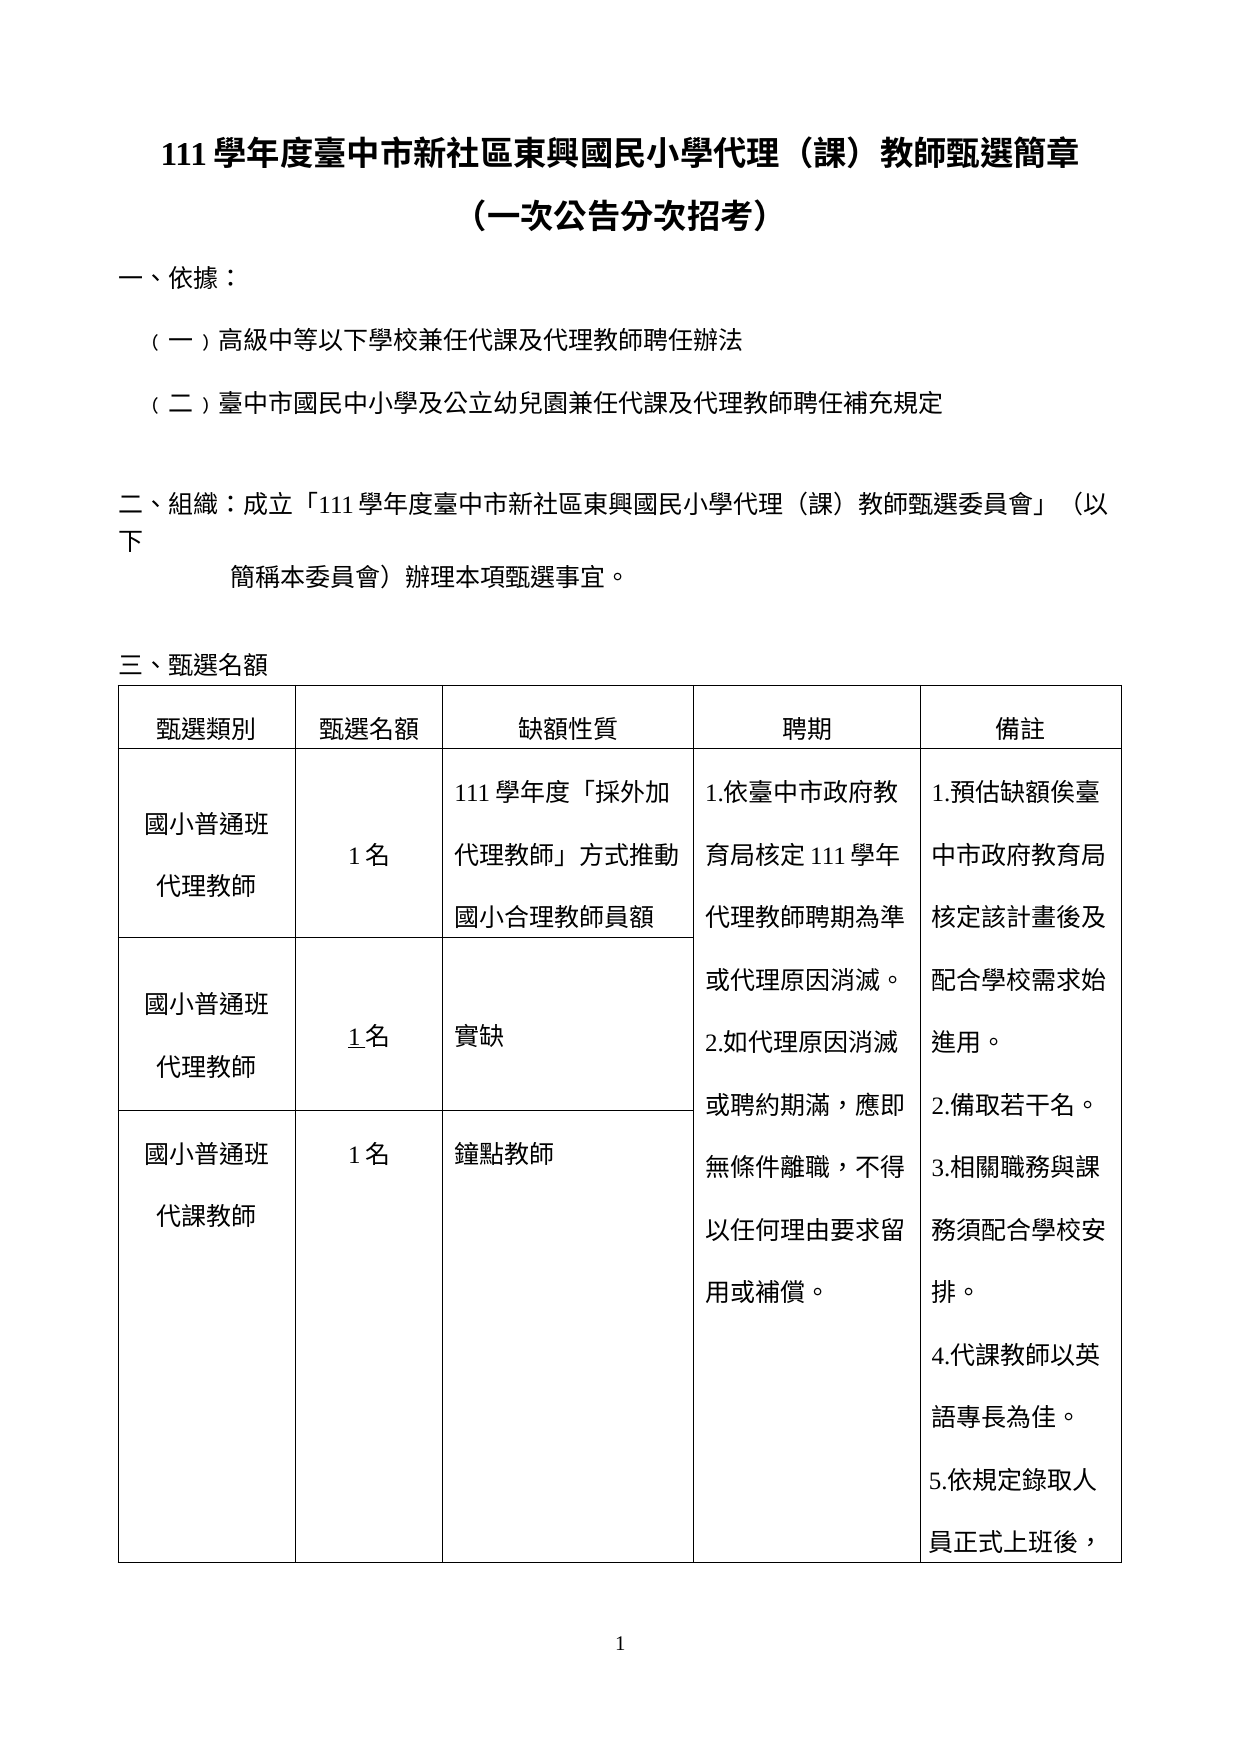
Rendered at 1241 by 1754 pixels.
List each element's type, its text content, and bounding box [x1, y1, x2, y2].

table_cell 1名 [296, 938, 442, 1109]
text 111學年度臺中市新社區東興國民小學代理（課）教師甄選簡章 [118, 110, 1122, 172]
text 二、組織：成立「111學年度臺中市新社區東興國民小學代理（課）教師甄選委員會」（以下 [118, 485, 1122, 557]
text 簡稱本委員會）辦理本項甄選事宜。 [218, 557, 1122, 593]
text 一、依據： [118, 235, 1122, 297]
table_header 缺額性質 [443, 686, 693, 748]
table_cell 1.預估缺額俟臺中市政府教育局核定該計畫後及配合學校需求始進用。 2.備取若干名。 3.相關職務與課務須配合學校安排。 4.代課教師以英語專長為佳。 5.依規定錄取人員正式上班後，若未接種三劑疫苗者，每週需自費快篩。 [921, 749, 1121, 1562]
table_cell 1名 [296, 1111, 442, 1562]
text （一次公告分次招考） [118, 172, 1122, 235]
table_cell 國小普通班 代課教師 [119, 1111, 295, 1562]
table_cell 1名 [296, 749, 442, 937]
table_cell 鐘點教師 [443, 1111, 693, 1562]
text 三、甄選名額 [118, 622, 1122, 685]
text ﹙二﹚臺中市國民中小學及公立幼兒園兼任代課及代理教師聘任補充規定 [143, 360, 1122, 422]
table_cell 國小普通班 代理教師 [119, 938, 295, 1109]
table_header 甄選名額 [296, 686, 442, 748]
table_cell 1.依臺中市政府教育局核定111學年代理教師聘期為準或代理原因消滅。 2.如代理原因消滅或聘約期滿，應即無條件離職，不得以任何理由要求留用或補償。 [694, 749, 920, 1562]
text ﹙一﹚高級中等以下學校兼任代課及代理教師聘任辦法 [143, 297, 1122, 360]
table_header 甄選類別 [119, 686, 295, 748]
table_cell 111學年度「採外加代理教師」方式推動國小合理教師員額 [443, 749, 693, 937]
table_cell 國小普通班 代理教師 [119, 749, 295, 937]
table_header 備註 [921, 686, 1121, 748]
table_cell 實缺 [443, 938, 693, 1109]
table_header 聘期 [694, 686, 920, 748]
